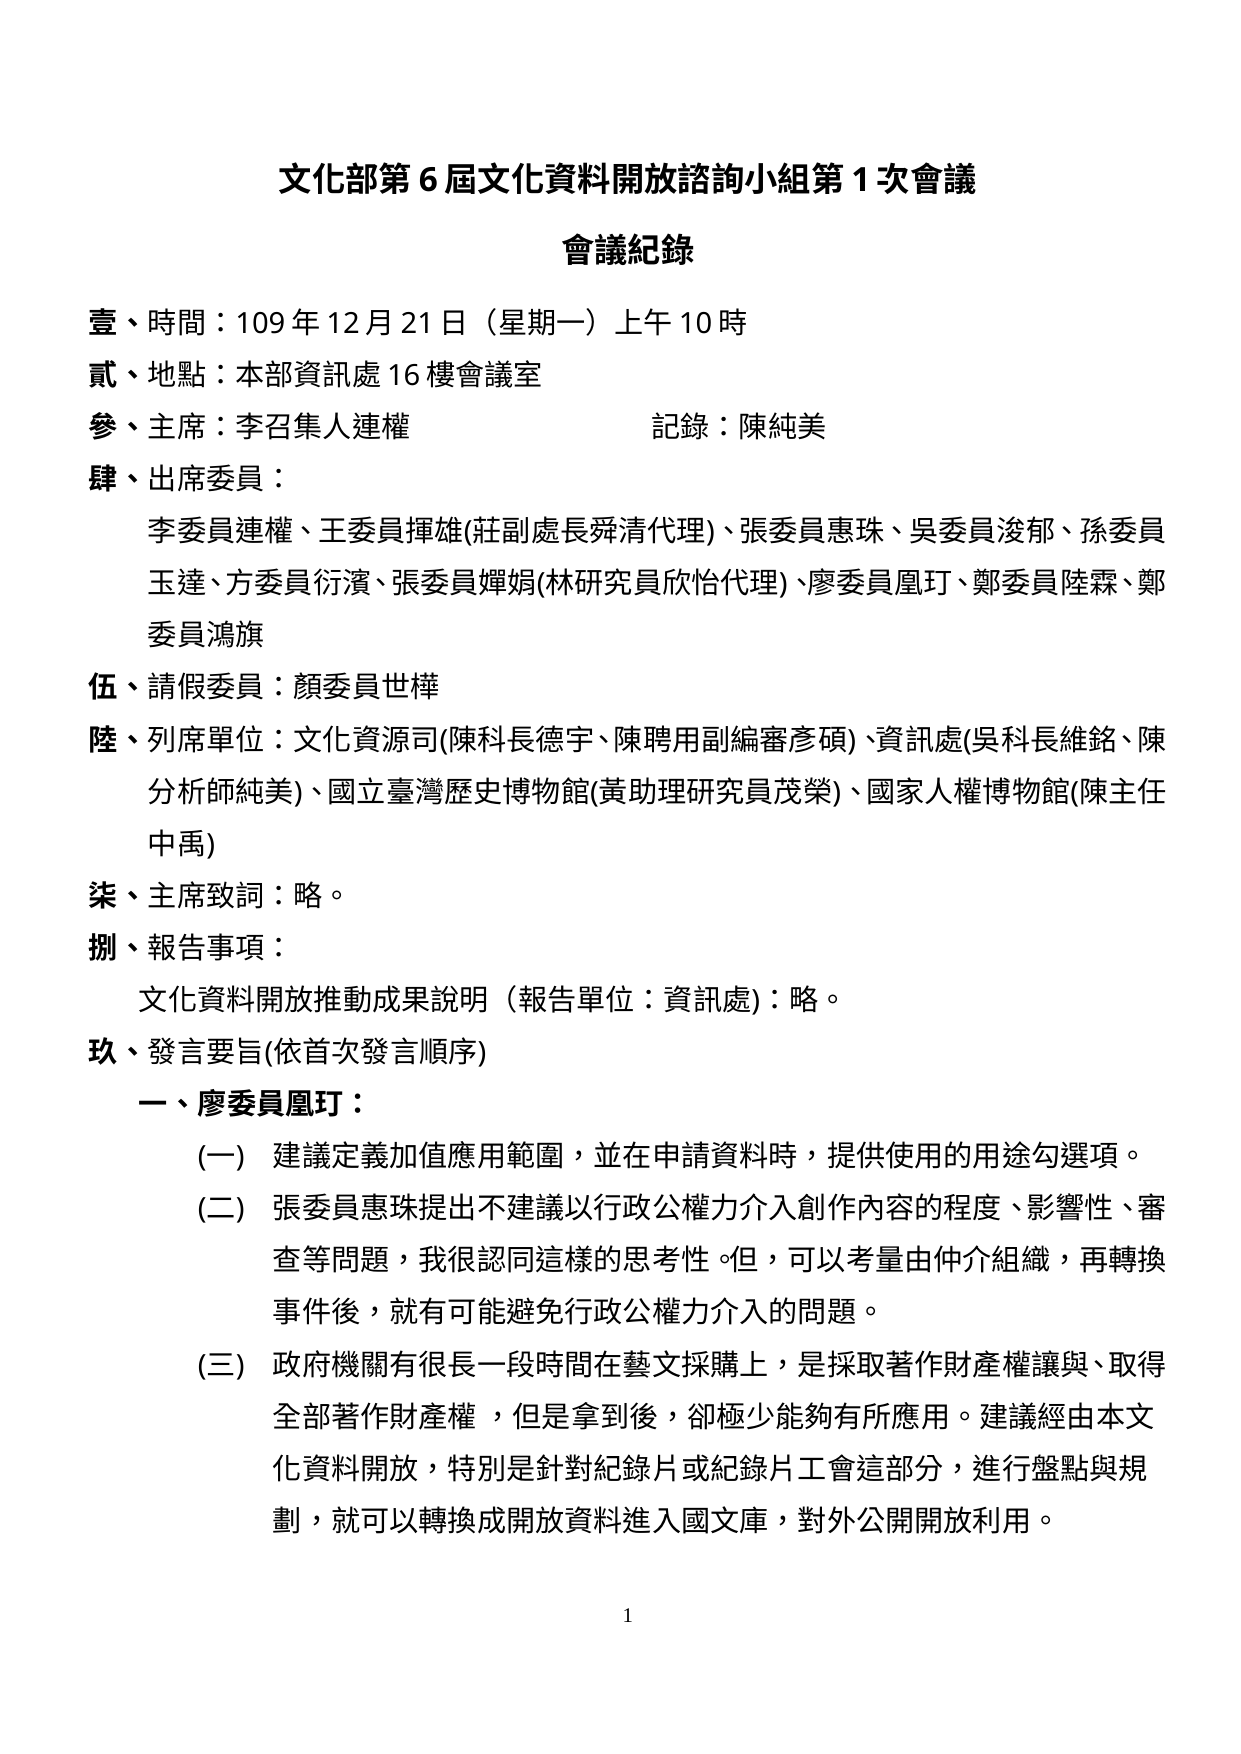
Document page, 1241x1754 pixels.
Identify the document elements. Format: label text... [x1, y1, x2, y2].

text 文化資料開放推動成果說明（報告單位：資訊處)：略。 [139, 969, 1167, 1021]
list 建議定義加值應用範圍，並在申請資料時，提供使用的用途勾選項。 [198, 1125, 1167, 1177]
list 請假委員：顏委員世樺 [89, 656, 1167, 708]
text 李委員連權、王委員揮雄(莊副處長舜清代理)、張委員惠珠、吳委員浚郁、孫委員玉達、方委員衍濱、張委員嬋娟(林研究員欣怡代理)、廖委員凰玎、鄭委員陸霖、鄭委員鴻旗 [148, 500, 1167, 656]
list 地點：本部資訊處16樓會議室 [89, 344, 1167, 396]
list 報告事項： [89, 917, 1167, 969]
list 發言要旨(依首次發言順序) [89, 1021, 1167, 1073]
list 列席單位：文化資源司(陳科長德宇、陳聘用副編審彥碩)、資訊處(吳科長維銘、陳分析師純美)、國立臺灣歷史博物館(黃助理研究員茂榮)、國家人權博物館(陳主任中禹) [89, 708, 1167, 864]
text 文化部第6屆文化資料開放諮詢小組第1次會議 [89, 150, 1167, 202]
text 會議紀錄 [89, 221, 1167, 273]
list 出席委員： [89, 448, 1167, 500]
list 主席：李召集人連權 記錄：陳純美 [89, 396, 1167, 448]
list 廖委員凰玎： [139, 1073, 1167, 1125]
list 政府機關有很長一段時間在藝文採購上，是採取著作財產權讓與、取得全部著作財產權 ，但是拿到後，卻極少能夠有所應用。建議經由本文化資料開放，特別是針對紀錄片或紀錄片工會這部分，進行盤點與規劃，就可以轉換成開放資料進入國文庫，對外公開開放利用。 [198, 1333, 1167, 1542]
list 主席致詞：略。 [89, 864, 1167, 917]
list 張委員惠珠提出不建議以行政公權力介入創作內容的程度、影響性、審查等問題，我很認同這樣的思考性。但，可以考量由仲介組織，再轉換事件後，就有可能避免行政公權力介入的問題。 [198, 1177, 1167, 1333]
list 時間：109年12月21日（星期一）上午10時 [89, 292, 1167, 344]
